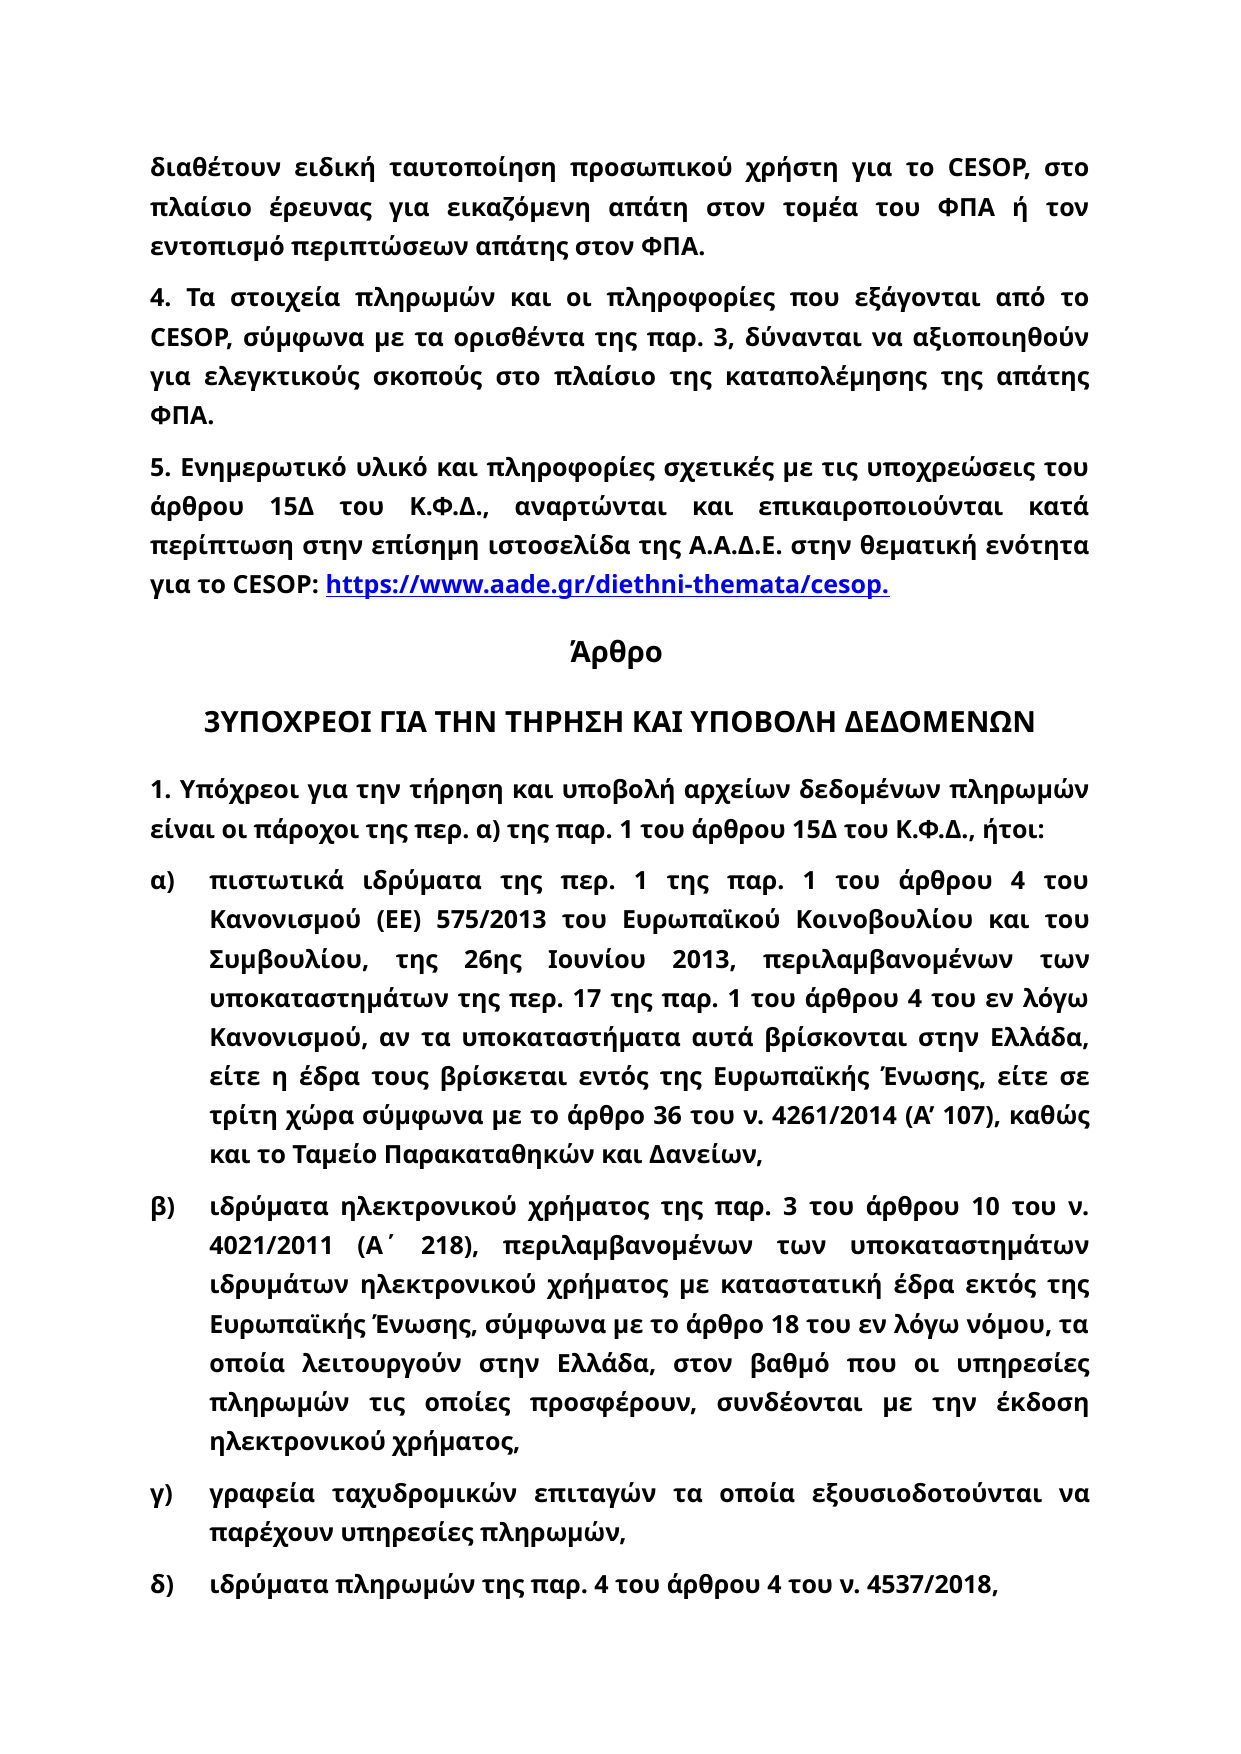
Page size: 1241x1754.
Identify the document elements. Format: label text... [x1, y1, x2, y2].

subtitle Άρθρο [150, 631, 1090, 671]
list δ) ιδρύματα πληρωμών της παρ. 4 του άρθρου 4 του ν. 4537/2018, [150, 1566, 1090, 1600]
text 5. Ενημερωτικό υλικό και πληροφορίες σχετικές με τις υποχρεώσεις του άρθρου 15Δ του Κ.Φ.Δ., αναρτώνται και επικαιροποιούνται κατά περίπτωση στην επίσημη ιστοσελίδα της Α.Α.Δ.Ε. στην θεματική ενότητα για το CESOP: https://www.aade.gr/diethni-themata/cesop. [150, 449, 1090, 601]
text 4. Τα στοιχεία πληρωμών και οι πληροφορίες που εξάγονται από το CESOP, σύμφωνα με τα ορισθέντα της παρ. 3, δύνανται να αξιοποιηθούν για ελεγκτικούς σκοπούς στο πλαίσιο της καταπολέμησης της απάτης ΦΠΑ. [150, 280, 1090, 432]
text διαθέτουν ειδική ταυτοποίηση προσωπικού χρήστη για το CESOP, στο πλαίσιο έρευνας για εικαζόμενη απάτη στον τομέα του ΦΠΑ ή τον εντοπισμό περιπτώσεων απάτης στον ΦΠΑ. [150, 150, 1090, 262]
text 1. Υπόχρεοι για την τήρηση και υποβολή αρχείων δεδομένων πληρωμών είναι οι πάροχοι της περ. α) της παρ. 1 του άρθρου 15Δ του Κ.Φ.Δ., ήτοι: [150, 772, 1090, 845]
list γ) γραφεία ταχυδρομικών επιταγών τα οποία εξουσιοδοτούνται να παρέχουν υπηρεσίες πληρωμών, [150, 1475, 1090, 1549]
list α) πιστωτικά ιδρύματα της περ. 1 της παρ. 1 του άρθρου 4 του Κανονισμού (ΕΕ) 575/2013 του Ευρωπαϊκού Κοινοβουλίου και του Συμβουλίου, της 26ης Ιουνίου 2013, περιλαμβανομένων των υποκαταστημάτων της περ. 17 της παρ. 1 του άρθρου 4 του εν λόγω Κανονισμού, αν τα υποκαταστήματα αυτά βρίσκονται στην Ελλάδα, είτε η έδρα τους βρίσκεται εντός της Ευρωπαϊκής Ένωσης, είτε σε τρίτη χώρα σύμφωνα με το άρθρο 36 του ν. 4261/2014 (Α’ 107), καθώς και το Ταμείο Παρακαταθηκών και Δανείων, [150, 863, 1090, 1171]
list β) ιδρύματα ηλεκτρονικού χρήματος της παρ. 3 του άρθρου 10 του ν. 4021/2011 (Α΄ 218), περιλαμβανομένων των υποκαταστημάτων ιδρυμάτων ηλεκτρονικού χρήματος με καταστατική έδρα εκτός της Ευρωπαϊκής Ένωσης, σύμφωνα με το άρθρο 18 του εν λόγω νόμου, τα οποία λειτουργούν στην Ελλάδα, στον βαθμό που οι υπηρεσίες πληρωμών τις οποίες προσφέρουν, συνδέονται με την έκδοση ηλεκτρονικού χρήματος, [150, 1189, 1090, 1458]
subtitle 3ΥΠΟΧΡΕΟΙ ΓΙΑ ΤΗΝ ΤΗΡΗΣΗ ΚΑΙ ΥΠΟΒΟΛΗ ΔΕΔΟΜΕΝΩΝ [150, 701, 1090, 741]
